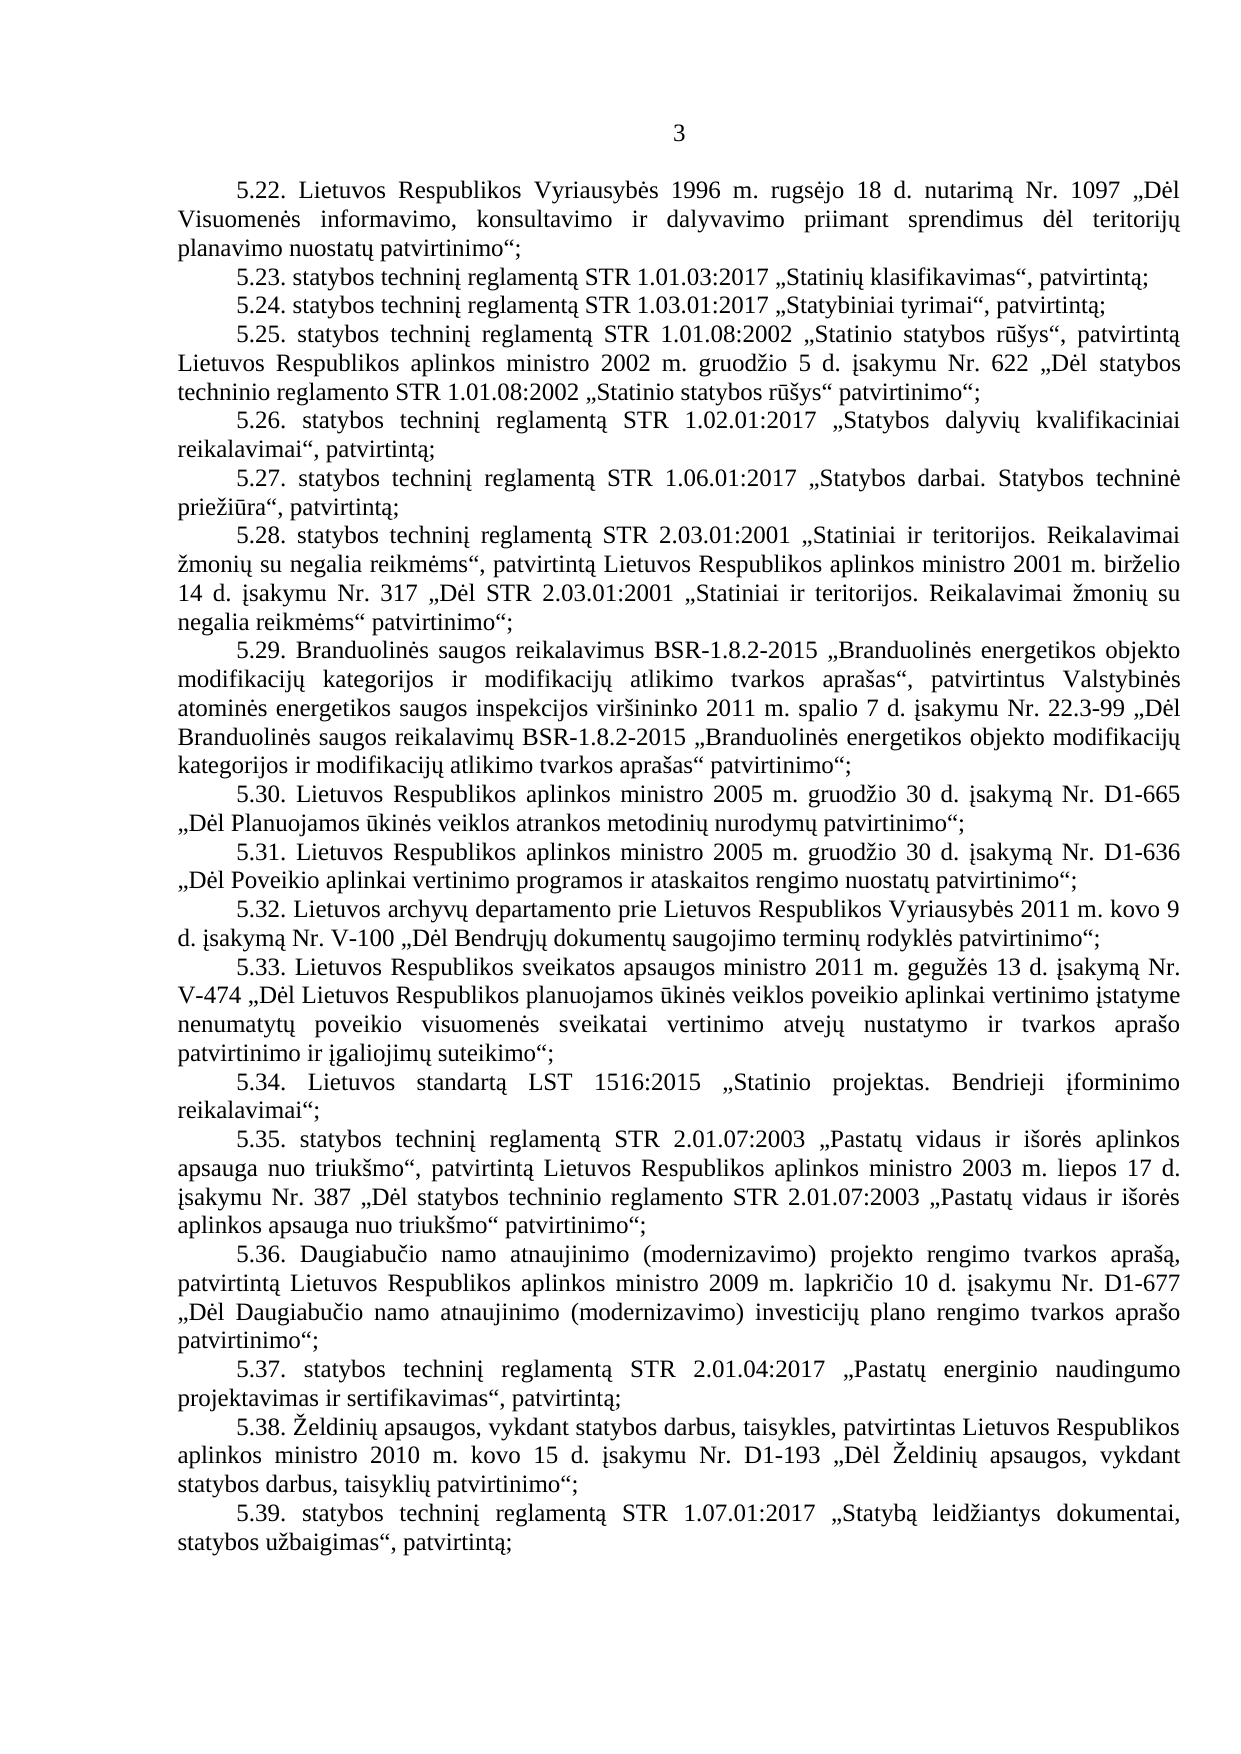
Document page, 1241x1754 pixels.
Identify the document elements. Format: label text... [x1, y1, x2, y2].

text 5.31. Lietuvos Respublikos aplinkos ministro 2005 m. gruodžio 30 d. įsakymą Nr. D1-636 „Dėl Poveikio aplinkai vertinimo programos ir ataskaitos rengimo nuostatų patvirtinimo“; [177, 837, 1181, 894]
text 5.22. Lietuvos Respublikos Vyriausybės 1996 m. rugsėjo 18 d. nutarimą Nr. 1097 „Dėl Visuomenės informavimo, konsultavimo ir dalyvavimo priimant sprendimus dėl teritorijų planavimo nuostatų patvirtinimo“; [177, 176, 1181, 262]
text 5.27. statybos techninį reglamentą STR 1.06.01:2017 „Statybos darbai. Statybos techninė priežiūra“, patvirtintą; [177, 463, 1181, 521]
text 5.24. statybos techninį reglamentą STR 1.03.01:2017 „Statybiniai tyrimai“, patvirtintą; [177, 291, 1181, 319]
text 5.36. Daugiabučio namo atnaujinimo (modernizavimo) projekto rengimo tvarkos aprašą, patvirtintą Lietuvos Respublikos aplinkos ministro 2009 m. lapkričio 10 d. įsakymu Nr. D1-677 „Dėl Daugiabučio namo atnaujinimo (modernizavimo) investicijų plano rengimo tvarkos aprašo patvirtinimo“; [177, 1239, 1181, 1354]
text 5.35. statybos techninį reglamentą STR 2.01.07:2003 „Pastatų vidaus ir išorės aplinkos apsauga nuo triukšmo“, patvirtintą Lietuvos Respublikos aplinkos ministro 2003 m. liepos 17 d. įsakymu Nr. 387 „Dėl statybos techninio reglamento STR 2.01.07:2003 „Pastatų vidaus ir išorės aplinkos apsauga nuo triukšmo“ patvirtinimo“; [177, 1124, 1181, 1239]
text 5.32. Lietuvos archyvų departamento prie Lietuvos Respublikos Vyriausybės 2011 m. kovo 9 d. įsakymą Nr. V-100 „Dėl Bendrųjų dokumentų saugojimo terminų rodyklės patvirtinimo“; [177, 894, 1181, 952]
text 5.25. statybos techninį reglamentą STR 1.01.08:2002 „Statinio statybos rūšys“, patvirtintą Lietuvos Respublikos aplinkos ministro 2002 m. gruodžio 5 d. įsakymu Nr. 622 „Dėl statybos techninio reglamento STR 1.01.08:2002 „Statinio statybos rūšys“ patvirtinimo“; [177, 319, 1181, 406]
text 5.37. statybos techninį reglamentą STR 2.01.04:2017 „Pastatų energinio naudingumo projektavimas ir sertifikavimas“, patvirtintą; [177, 1354, 1181, 1412]
text 5.26. statybos techninį reglamentą STR 1.02.01:2017 „Statybos dalyvių kvalifikaciniai reikalavimai“, patvirtintą; [177, 406, 1181, 463]
text 5.39. statybos techninį reglamentą STR 1.07.01:2017 „Statybą leidžiantys dokumentai, statybos užbaigimas“, patvirtintą; [177, 1498, 1181, 1556]
text 5.34. Lietuvos standartą LST 1516:2015 „Statinio projektas. Bendrieji įforminimo reikalavimai“; [177, 1067, 1181, 1124]
text 5.30. Lietuvos Respublikos aplinkos ministro 2005 m. gruodžio 30 d. įsakymą Nr. D1-665 „Dėl Planuojamos ūkinės veiklos atrankos metodinių nurodymų patvirtinimo“; [177, 779, 1181, 837]
text 5.28. statybos techninį reglamentą STR 2.03.01:2001 „Statiniai ir teritorijos. Reikalavimai žmonių su negalia reikmėms“, patvirtintą Lietuvos Respublikos aplinkos ministro 2001 m. birželio 14 d. įsakymu Nr. 317 „Dėl STR 2.03.01:2001 „Statiniai ir teritorijos. Reikalavimai žmonių su negalia reikmėms“ patvirtinimo“; [177, 521, 1181, 636]
text 5.33. Lietuvos Respublikos sveikatos apsaugos ministro 2011 m. gegužės 13 d. įsakymą Nr. V-474 „Dėl Lietuvos Respublikos planuojamos ūkinės veiklos poveikio aplinkai vertinimo įstatyme nenumatytų poveikio visuomenės sveikatai vertinimo atvejų nustatymo ir tvarkos aprašo patvirtinimo ir įgaliojimų suteikimo“; [177, 952, 1181, 1067]
text 5.29. Branduolinės saugos reikalavimus BSR-1.8.2-2015 „Branduolinės energetikos objekto modifikacijų kategorijos ir modifikacijų atlikimo tvarkos aprašas“, patvirtintus Valstybinės atominės energetikos saugos inspekcijos viršininko 2011 m. spalio 7 d. įsakymu Nr. 22.3-99 „Dėl Branduolinės saugos reikalavimų BSR-1.8.2-2015 „Branduolinės energetikos objekto modifikacijų kategorijos ir modifikacijų atlikimo tvarkos aprašas“ patvirtinimo“; [177, 636, 1181, 779]
text 5.23. statybos techninį reglamentą STR 1.01.03:2017 „Statinių klasifikavimas“, patvirtintą; [177, 262, 1181, 291]
text 5.38. Želdinių apsaugos, vykdant statybos darbus, taisykles, patvirtintas Lietuvos Respublikos aplinkos ministro 2010 m. kovo 15 d. įsakymu Nr. D1-193 „Dėl Želdinių apsaugos, vykdant statybos darbus, taisyklių patvirtinimo“; [177, 1412, 1181, 1498]
